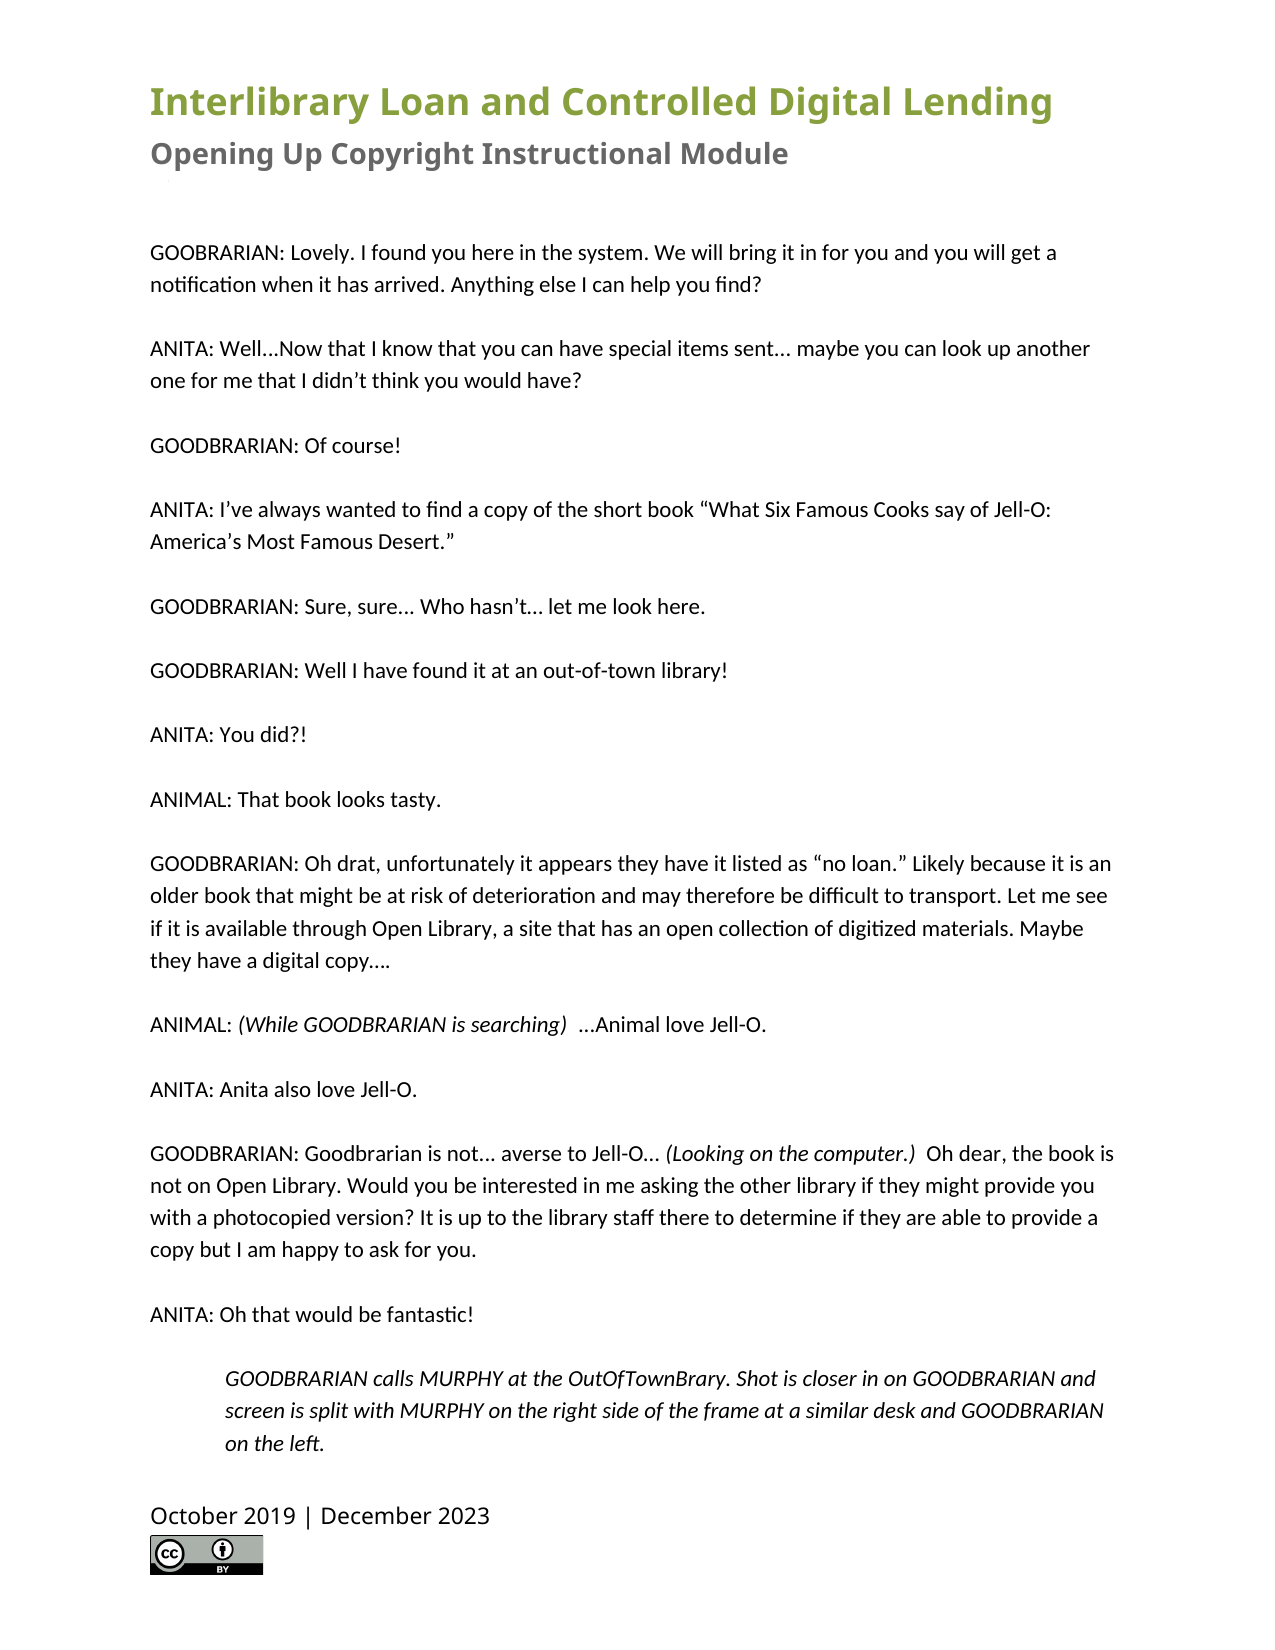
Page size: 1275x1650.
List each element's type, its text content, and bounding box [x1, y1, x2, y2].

text ANITA: Oh that would be fantastic! [150, 1300, 1125, 1328]
text GOODBRARIAN: Goodbrarian is not... averse to Jell-O… (Looking on the computer.) Oh dear, the book is not on Open Library. Would you be interested in me asking the other library if they might provide you with a photocopied version? It is up to the library staff there to determine if they are able to provide a copy but I am happy to ask for you. [150, 1139, 1125, 1264]
picture [150, 1535, 264, 1575]
text ANITA: You did?! [150, 721, 1125, 749]
text ANITA: Anita also love Jell-O. [150, 1075, 1125, 1103]
text GOODBRARIAN: Oh drat, unfortunately it appears they have it listed as “no loan.” Likely because it is an older book that might be at risk of deterioration and may therefore be difficult to transport. Let me see if it is available through Open Library, a site that has an open collection of digitized materials. Maybe they have a digital copy…. [150, 849, 1125, 974]
text GOODBRARIAN calls MURPHY at the OutOfTownBrary. Shot is closer in on GOODBRARIAN and screen is split with MURPHY on the right side of the frame at a similar desk and GOODBRARIAN on the left. [225, 1364, 1125, 1457]
text GOODBRARIAN: Sure, sure... Who hasn’t… let me look here. [150, 592, 1125, 620]
text GOODBRARIAN: Well I have found it at an out-of-town library! [150, 656, 1125, 684]
text GOODBRARIAN: Of course! [150, 431, 1125, 459]
text GOOBRARIAN: Lovely. I found you here in the system. We will bring it in for you and you will get a notification when it has arrived. Anything else I can help you find? [150, 238, 1125, 298]
text ANIMAL: (While GOODBRARIAN is searching) ...Animal love Jell-O. [150, 1010, 1125, 1038]
text ANIMAL: That book looks tasty. [150, 785, 1125, 813]
text ANITA: I’ve always wanted to find a copy of the short book “What Six Famous Cooks say of Jell-O: America’s Most Famous Desert.” [150, 495, 1125, 556]
text ANITA: Well...Now that I know that you can have special items sent... maybe you can look up another one for me that I didn’t think you would have? [150, 334, 1125, 394]
